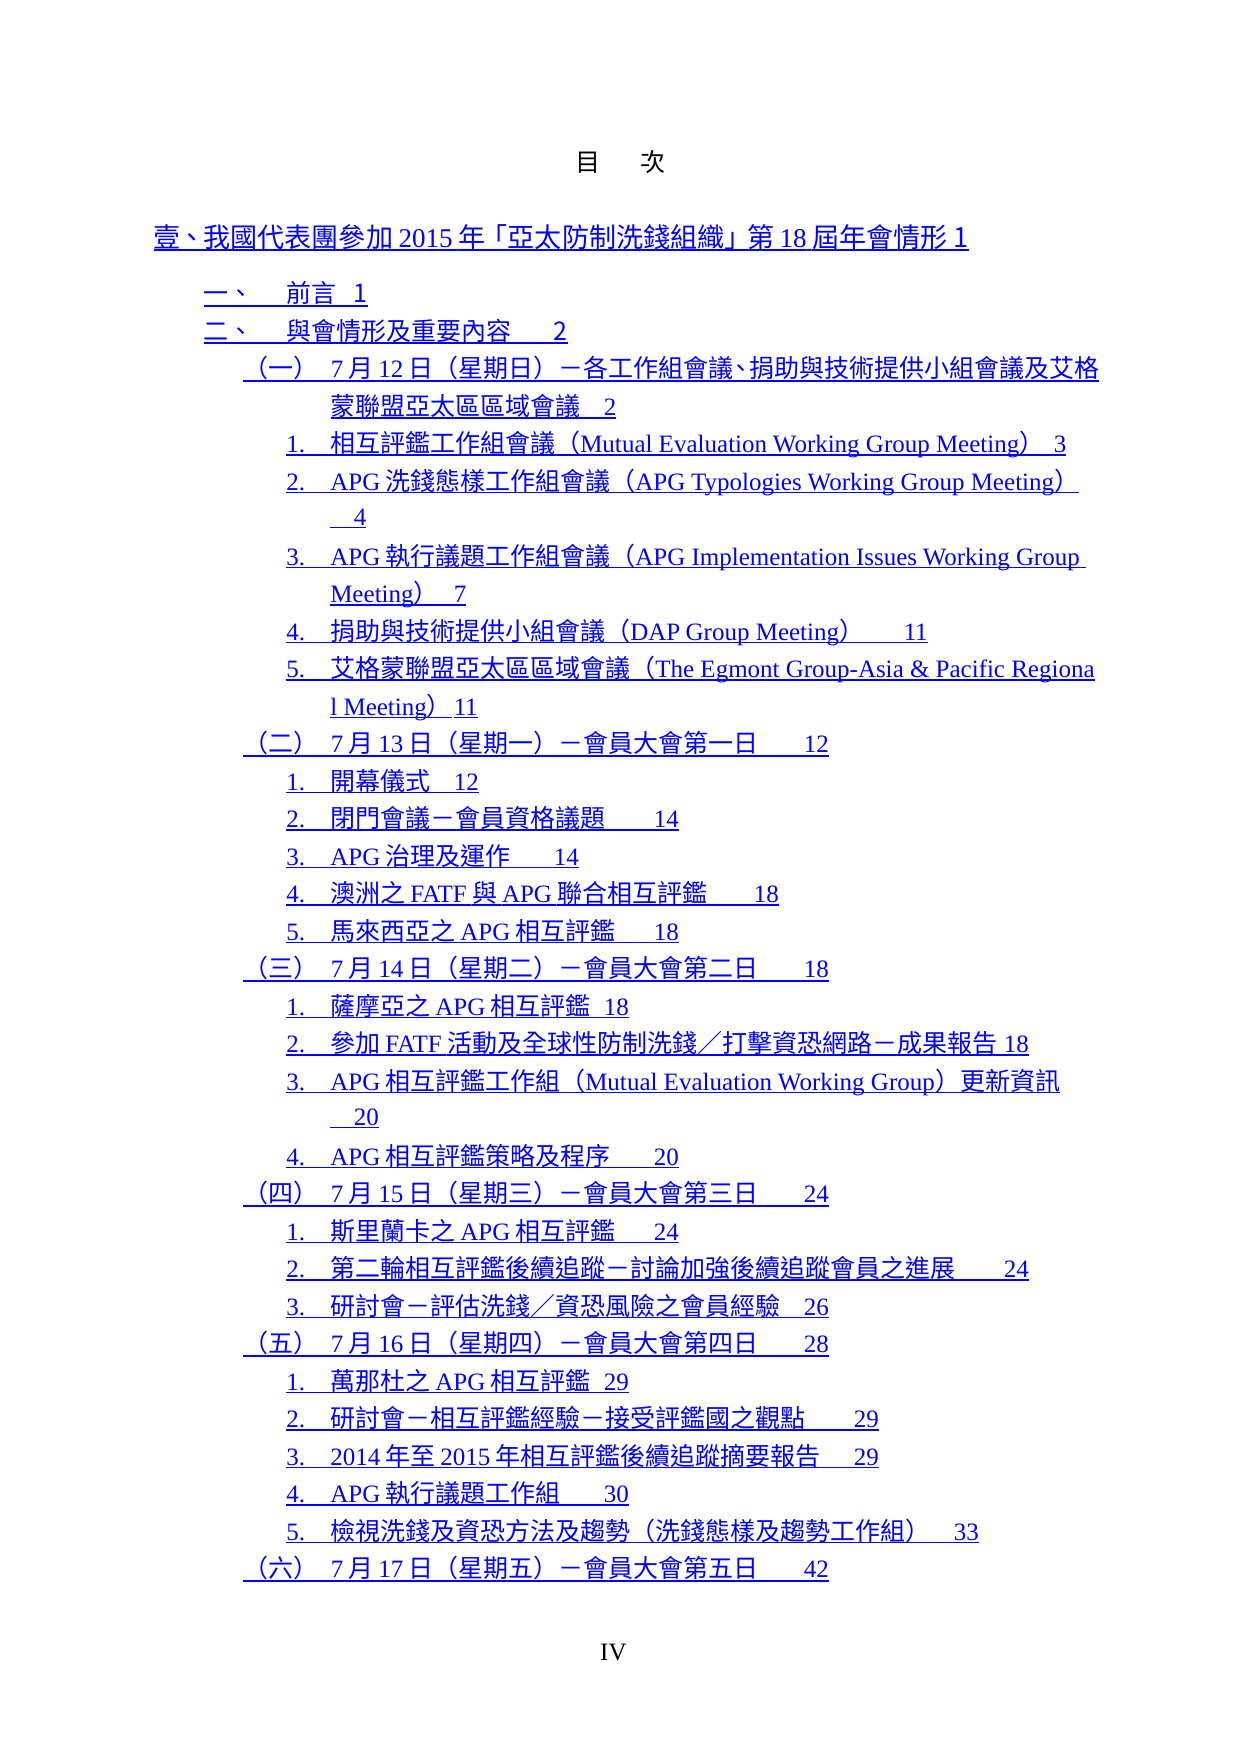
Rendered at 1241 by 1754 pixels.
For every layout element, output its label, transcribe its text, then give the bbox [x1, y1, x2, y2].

text 3. APG執行議題工作組會議（APG Implementation Issues Working Group Meeting） 7 [286, 536, 1099, 611]
text 1. 相互評鑑工作組會議（Mutual Evaluation Working Group Meeting） 3 [286, 423, 1099, 461]
text 5. 馬來西亞之APG相互評鑑 18 [286, 911, 1099, 948]
text 5. 檢視洗錢及資恐方法及趨勢（洗錢態樣及趨勢工作組） 33 [286, 1511, 1099, 1548]
text 3. APG相互評鑑工作組（Mutual Evaluation Working Group）更新資訊 20 [286, 1061, 1099, 1136]
text 壹、我國代表團參加2015年「亞太防制洗錢組織」第18屆年會情形 1 [153, 198, 1099, 273]
text 2. APG洗錢態樣工作組會議（APG Typologies Working Group Meeting） 4 [286, 461, 1099, 536]
text 2. 閉門會議－會員資格議題 14 [286, 798, 1099, 836]
text 3. APG治理及運作 14 [286, 836, 1099, 873]
text 蒙聯盟亞太區區域會議 2 [243, 382, 1099, 423]
text 5. 艾格蒙聯盟亞太區區域會議（The Egmont Group-Asia & Pacific Regional Meeting） 11 [286, 648, 1099, 723]
text 1. 萬那杜之APG相互評鑑 29 [286, 1361, 1099, 1398]
text 2. 第二輪相互評鑑後續追蹤－討論加強後續追蹤會員之進展 24 [286, 1248, 1099, 1286]
text （五） 7月16日（星期四）－會員大會第四日 28 [243, 1323, 1099, 1361]
text 二、 與會情形及重要內容 2 [203, 311, 1099, 348]
text （六） 7月17日（星期五）－會員大會第五日 42 [243, 1548, 1099, 1586]
text 4. 捐助與技術提供小組會議（DAP Group Meeting） 11 [286, 611, 1099, 648]
text 1. 斯里蘭卡之APG相互評鑑 24 [286, 1211, 1099, 1248]
text 4. 澳洲之FATF與APG聯合相互評鑑 18 [286, 873, 1099, 911]
text 1. 薩摩亞之APG相互評鑑 18 [286, 986, 1099, 1023]
text 1. 開幕儀式 12 [286, 761, 1099, 798]
text 2. 研討會－相互評鑑經驗－接受評鑑國之觀點 29 [286, 1398, 1099, 1436]
text （二） 7月13日（星期一）－會員大會第一日 12 [243, 723, 1099, 761]
text 一、 前言 1 [203, 273, 1099, 311]
text （一） 7月12日（星期日）－各工作組會議、捐助與技術提供小組會議及艾格 [243, 348, 1099, 380]
text 4. APG執行議題工作組 30 [286, 1473, 1099, 1511]
text 2. 參加FATF活動及全球性防制洗錢／打擊資恐網路－成果報告 18 [286, 1023, 1099, 1061]
text （四） 7月15日（星期三）－會員大會第三日 24 [243, 1173, 1099, 1211]
text 3. 2014年至2015年相互評鑑後續追蹤摘要報告 29 [286, 1436, 1099, 1473]
text 4. APG相互評鑑策略及程序 20 [286, 1136, 1099, 1173]
text 3. 研討會－評估洗錢／資恐風險之會員經驗 26 [286, 1286, 1099, 1323]
text （三） 7月14日（星期二）－會員大會第二日 18 [243, 948, 1099, 986]
text 目 次 [153, 142, 1087, 179]
